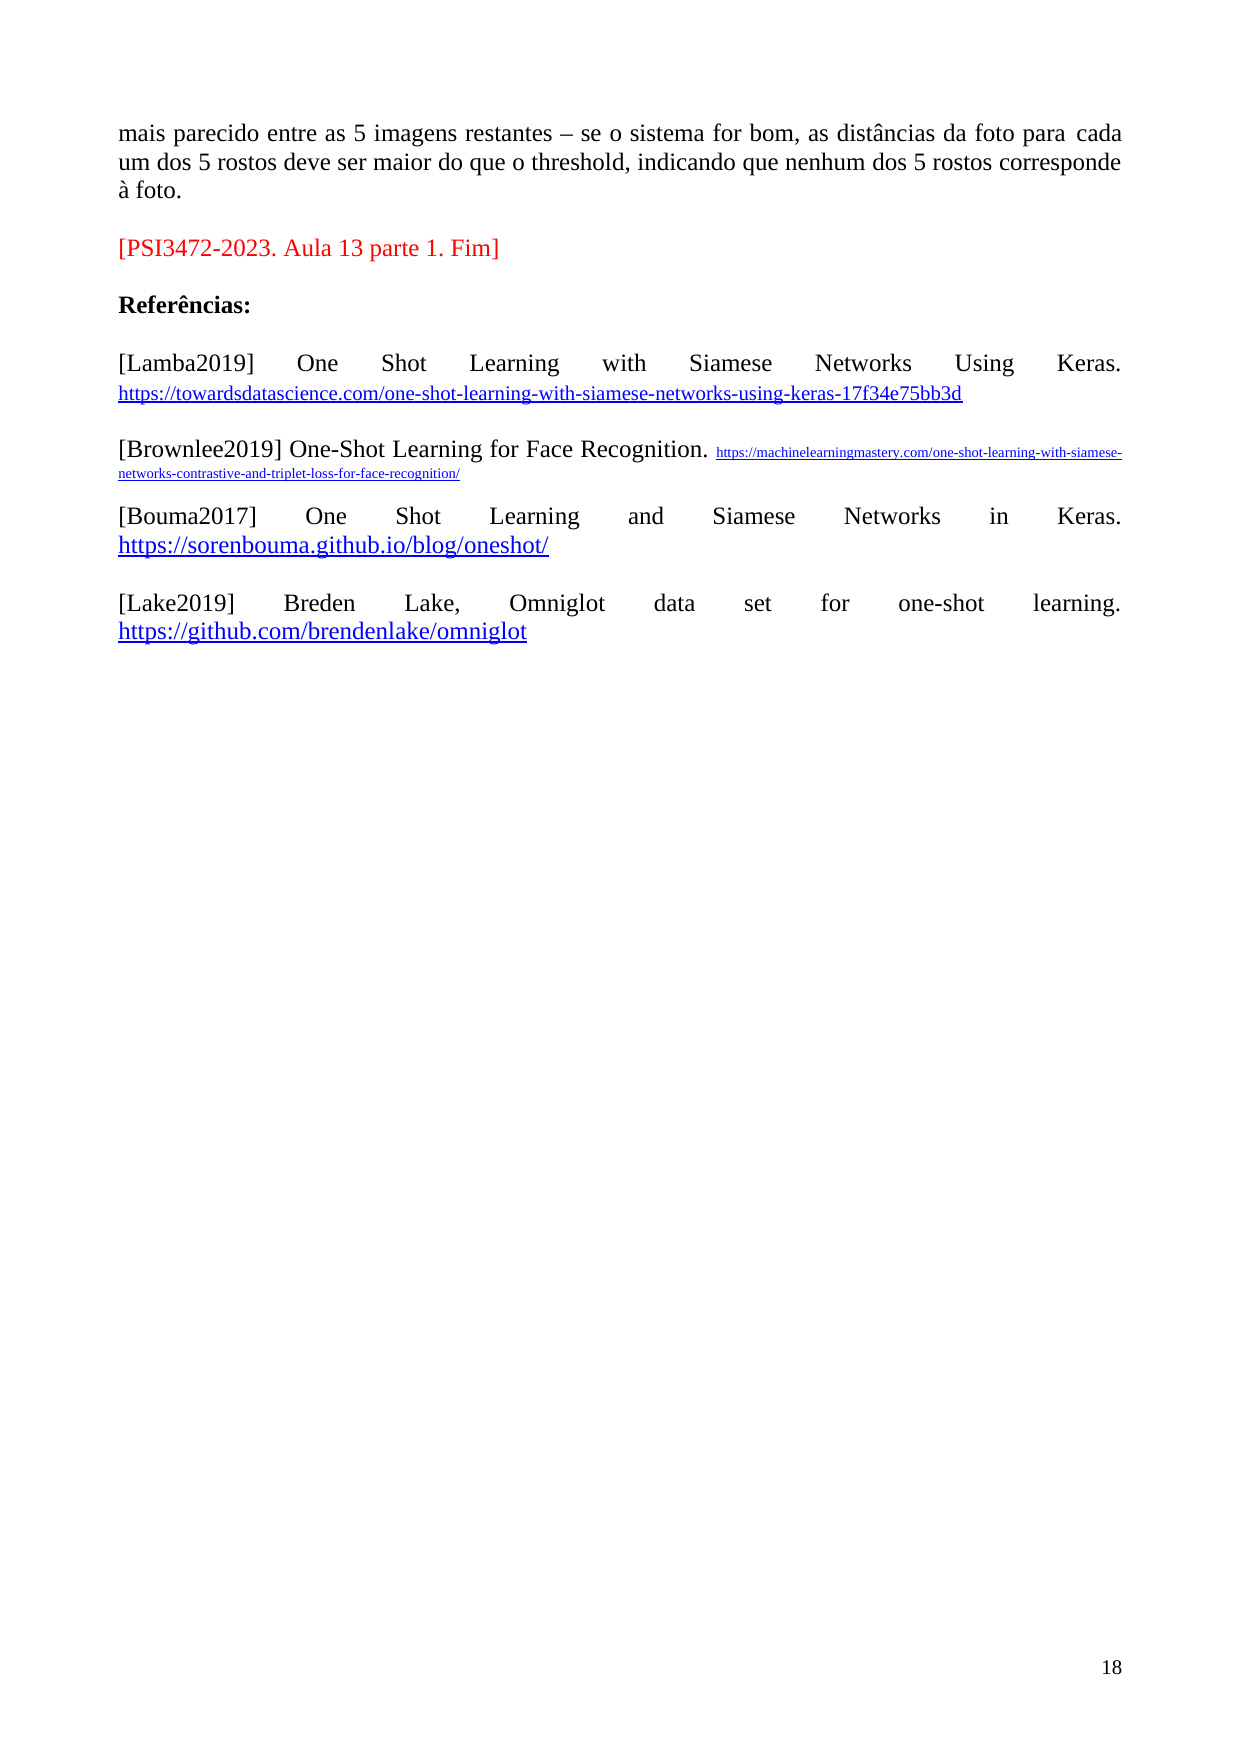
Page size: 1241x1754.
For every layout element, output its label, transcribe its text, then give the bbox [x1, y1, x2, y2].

text Referências: [118, 291, 1122, 319]
text [PSI3472-2023. Aula 13 parte 1. Fim] [118, 233, 1122, 262]
text [Bouma2017] One Shot Learning and Siamese Networks in Keras. https://sorenbouma.github.io/blog/oneshot/ [118, 501, 1122, 559]
text mais parecido entre as 5 imagens restantes – se o sistema for bom, as distâncias da foto para cada um dos 5 rostos deve ser maior do que o threshold, indicando que nenhum dos 5 rostos corresponde à foto. [118, 118, 1122, 204]
text [Lamba2019] One Shot Learning with Siamese Networks Using Keras. https://towardsdatascience.com/one-shot-learning-with-siamese-networks-using-keras-17f34e75bb3d [118, 348, 1122, 406]
text [Lake2019] Breden Lake, Omniglot data set for one-shot learning. https://github.com/brendenlake/omniglot [118, 588, 1122, 645]
text [Brownlee2019] One-Shot Learning for Face Recognition. https://machinelearningmastery.com/one-shot-learning-with-siamese-networks-contrastive-and-triplet-loss-for-face-recognition/ [118, 434, 1122, 482]
